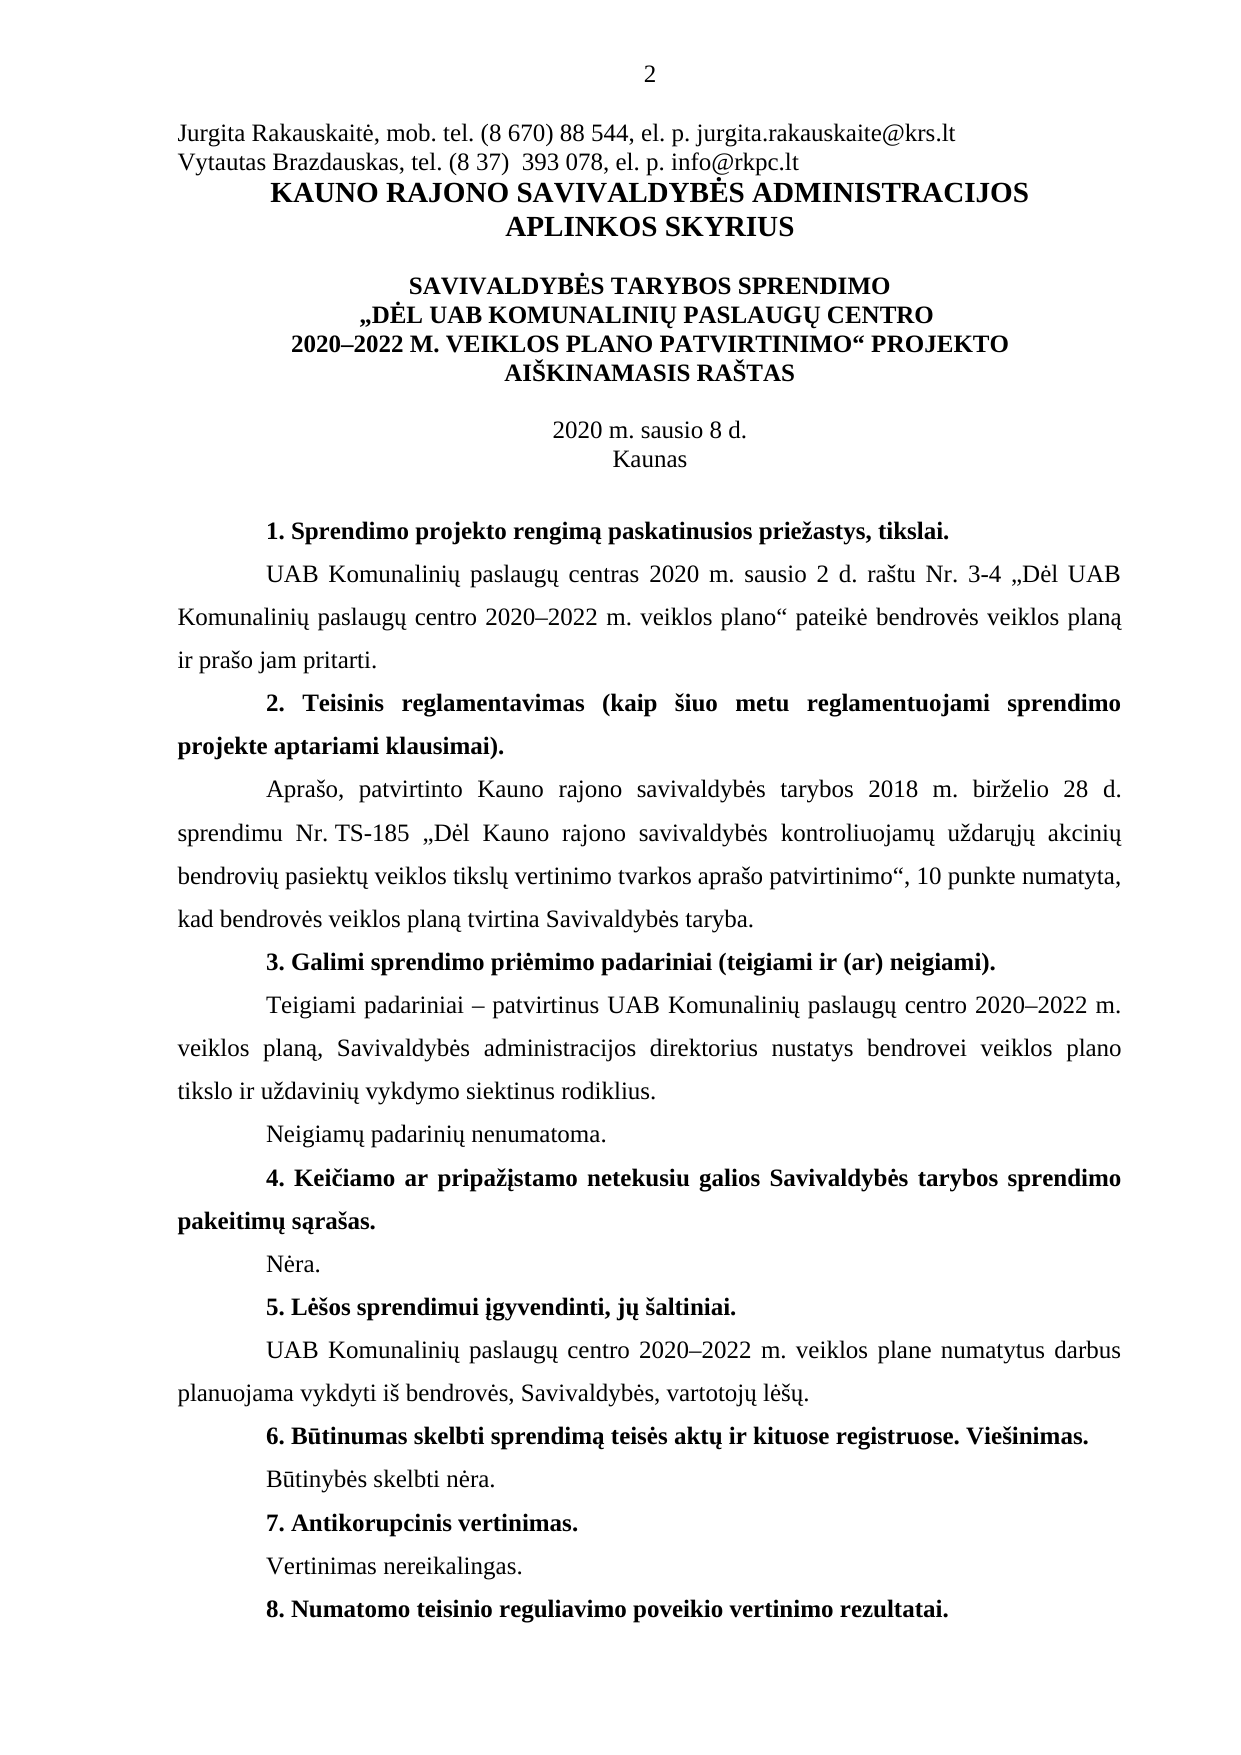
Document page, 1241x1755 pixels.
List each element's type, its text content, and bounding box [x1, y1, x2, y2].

text 6. Būtinumas skelbti sprendimą teisės aktų ir kituose registruose. Viešinimas. [177, 1421, 1122, 1450]
text Aprašo, patvirtinto Kauno rajono savivaldybės tarybos 2018 m. birželio 28 d. sprendimu Nr. TS-185 „Dėl Kauno rajono savivaldybės kontroliuojamų uždarųjų akcinių bendrovių pasiektų veiklos tikslų vertinimo tvarkos aprašo patvirtinimo“, 10 punkte numatyta, kad bendrovės veiklos planą tvirtina Savivaldybės taryba. [177, 774, 1122, 933]
text 3. Galimi sprendimo priėmimo padariniai (teigiami ir (ar) neigiami). [177, 947, 1122, 976]
text „DĖL UAB KOMUNALINIŲ PASLAUGŲ CENTRO [177, 300, 1122, 329]
text Būtinybės skelbti nėra. [177, 1464, 1122, 1493]
text 1. Sprendimo projekto rengimą paskatinusios priežastys, tikslai. [266, 516, 1122, 544]
text 8. Numatomo teisinio reguliavimo poveikio vertinimo rezultatai. [177, 1594, 1122, 1623]
text Neigiamų padarinių nenumatoma. [177, 1119, 1122, 1148]
text Vertinimas nereikalingas. [177, 1551, 1122, 1579]
text 5. Lėšos sprendimui įgyvendinti, jų šaltiniai. [177, 1292, 1122, 1321]
text Nėra. [177, 1249, 1122, 1278]
text 2. Teisinis reglamentavimas (kaip šiuo metu reglamentuojami sprendimo projekte aptariami klausimai). [177, 688, 1122, 760]
text APLINKOS SKYRIUS [177, 209, 1122, 243]
text Kaunas [177, 444, 1122, 473]
text UAB Komunalinių paslaugų centro 2020–2022 m. veiklos plane numatytus darbus planuojama vykdyti iš bendrovės, Savivaldybės, vartotojų lėšų. [177, 1335, 1122, 1407]
text SAVIVALDYBĖS TARYBOS SPRENDIMO [177, 271, 1122, 300]
text 2020–2022 M. VEIKLOS PLANO PATVIRTINIMO“ PROJEKTO [177, 329, 1122, 358]
text Vytautas Brazdauskas, tel. (8 37) 393 078, el. p. info@rkpc.lt [177, 147, 1122, 176]
text Teigiami padariniai – patvirtinus UAB Komunalinių paslaugų centro 2020–2022 m. veiklos planą, Savivaldybės administracijos direktorius nustatys bendrovei veiklos plano tikslo ir uždavinių vykdymo siektinus rodiklius. [177, 990, 1122, 1105]
text 2020 m. sausio 8 d. [177, 415, 1122, 444]
text AIŠKINAMASIS RAŠTAS [177, 358, 1122, 386]
text KAUNO RAJONO SAVIVALDYBĖS ADMINISTRACIJOS [177, 176, 1122, 209]
text UAB Komunalinių paslaugų centras 2020 m. sausio 2 d. raštu Nr. 3-4 „Dėl UAB Komunalinių paslaugų centro 2020–2022 m. veiklos plano“ pateikė bendrovės veiklos planą ir prašo jam pritarti. [177, 559, 1122, 674]
text Jurgita Rakauskaitė, mob. tel. (8 670) 88 544, el. p. jurgita.rakauskaite@krs.lt [177, 118, 1122, 147]
text 4. Keičiamo ar pripažįstamo netekusiu galios Savivaldybės tarybos sprendimo pakeitimų sąrašas. [177, 1163, 1122, 1234]
text 7. Antikorupcinis vertinimas. [177, 1508, 1122, 1536]
